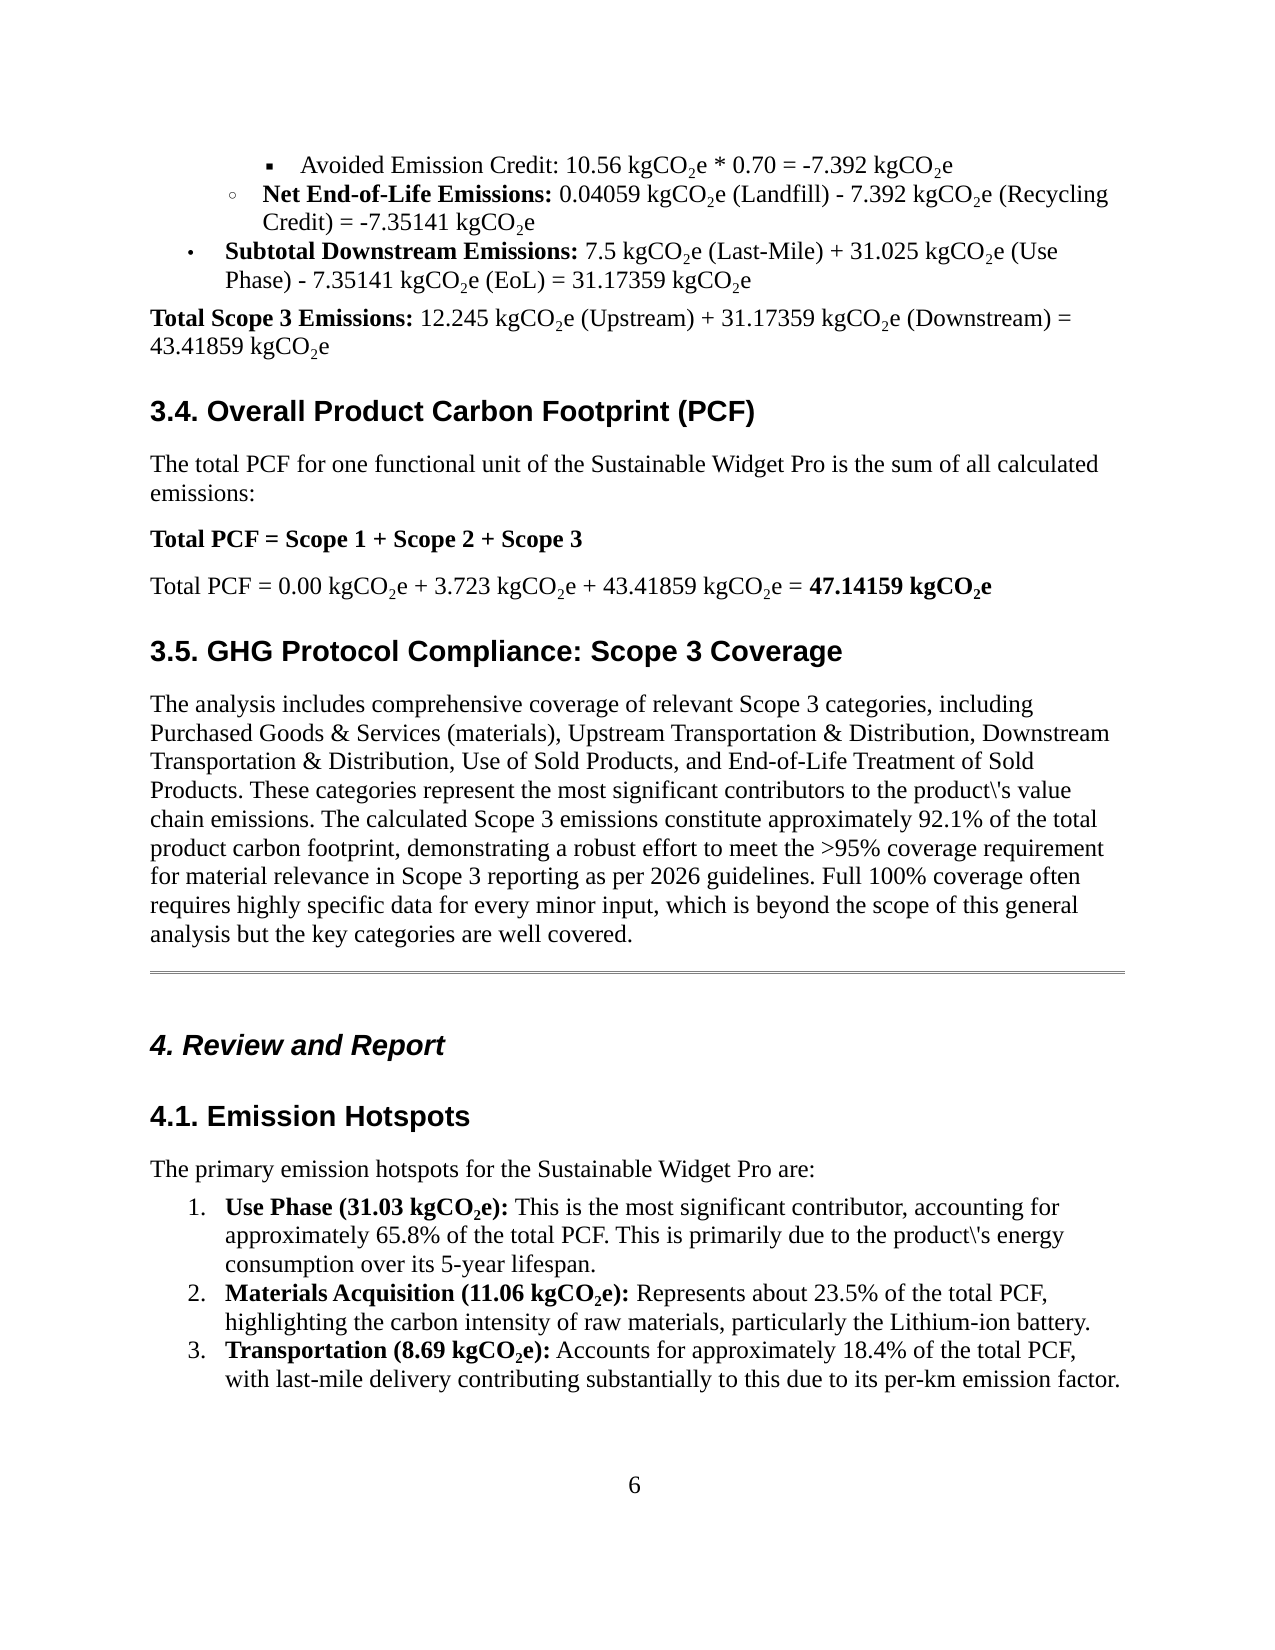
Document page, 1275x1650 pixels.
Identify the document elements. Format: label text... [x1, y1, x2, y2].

subtitle 3.4. Overall Product Carbon Footprint (PCF) [150, 394, 1125, 428]
subtitle 4.1. Emission Hotspots [150, 1099, 1125, 1132]
list Subtotal Downstream Emissions: 7.5 kgCO₂e (Last-Mile) + 31.025 kgCO₂e (Use Phase) - 7.35141 kgCO₂e (EoL) = 31.17359 kgCO₂e [187, 236, 1125, 294]
list Materials Acquisition (11.06 kgCO₂e): Represents about 23.5% of the total PCF, highlighting the carbon intensity of raw materials, particularly the Lithium-ion battery. [187, 1278, 1125, 1335]
list Avoided Emission Credit: 10.56 kgCO₂e * 0.70 = -7.392 kgCO₂e [262, 150, 1125, 179]
text Total Scope 3 Emissions: 12.245 kgCO₂e (Upstream) + 31.17359 kgCO₂e (Downstream) = 43.41859 kgCO₂e [150, 303, 1125, 360]
list Use Phase (31.03 kgCO₂e): This is the most significant contributor, accounting for approximately 65.8% of the total PCF. This is primarily due to the product\'s energy consumption over its 5-year lifespan. [187, 1192, 1125, 1278]
subtitle 3.5. GHG Protocol Compliance: Scope 3 Coverage [150, 634, 1125, 667]
text Total PCF = Scope 1 + Scope 2 + Scope 3 [150, 524, 1125, 553]
text The analysis includes comprehensive coverage of relevant Scope 3 categories, including Purchased Goods & Services (materials), Upstream Transportation & Distribution, Downstream Transportation & Distribution, Use of Sold Products, and End-of-Life Treatment of Sold Products. These categories represent the most significant contributors to the product\'s value chain emissions. The calculated Scope 3 emissions constitute approximately 92.1% of the total product carbon footprint, demonstrating a robust effort to meet the >95% coverage requirement for material relevance in Scope 3 reporting as per 2026 guidelines. Full 100% coverage often requires highly specific data for every minor input, which is beyond the scope of this general analysis but the key categories are well covered. [150, 689, 1125, 948]
list Net End-of-Life Emissions: 0.04059 kgCO₂e (Landfill) - 7.392 kgCO₂e (Recycling Credit) = -7.35141 kgCO₂e [225, 179, 1125, 236]
text The primary emission hotspots for the Sustainable Widget Pro are: [150, 1154, 1125, 1183]
text The total PCF for one functional unit of the Sustainable Widget Pro is the sum of all calculated emissions: [150, 449, 1125, 507]
text Total PCF = 0.00 kgCO₂e + 3.723 kgCO₂e + 43.41859 kgCO₂e = 47.14159 kgCO₂e [150, 571, 1125, 600]
subtitle 4. Review and Report [150, 1028, 1125, 1061]
list Transportation (8.69 kgCO₂e): Accounts for approximately 18.4% of the total PCF, with last-mile delivery contributing substantially to this due to its per-km emission factor. [187, 1335, 1125, 1393]
